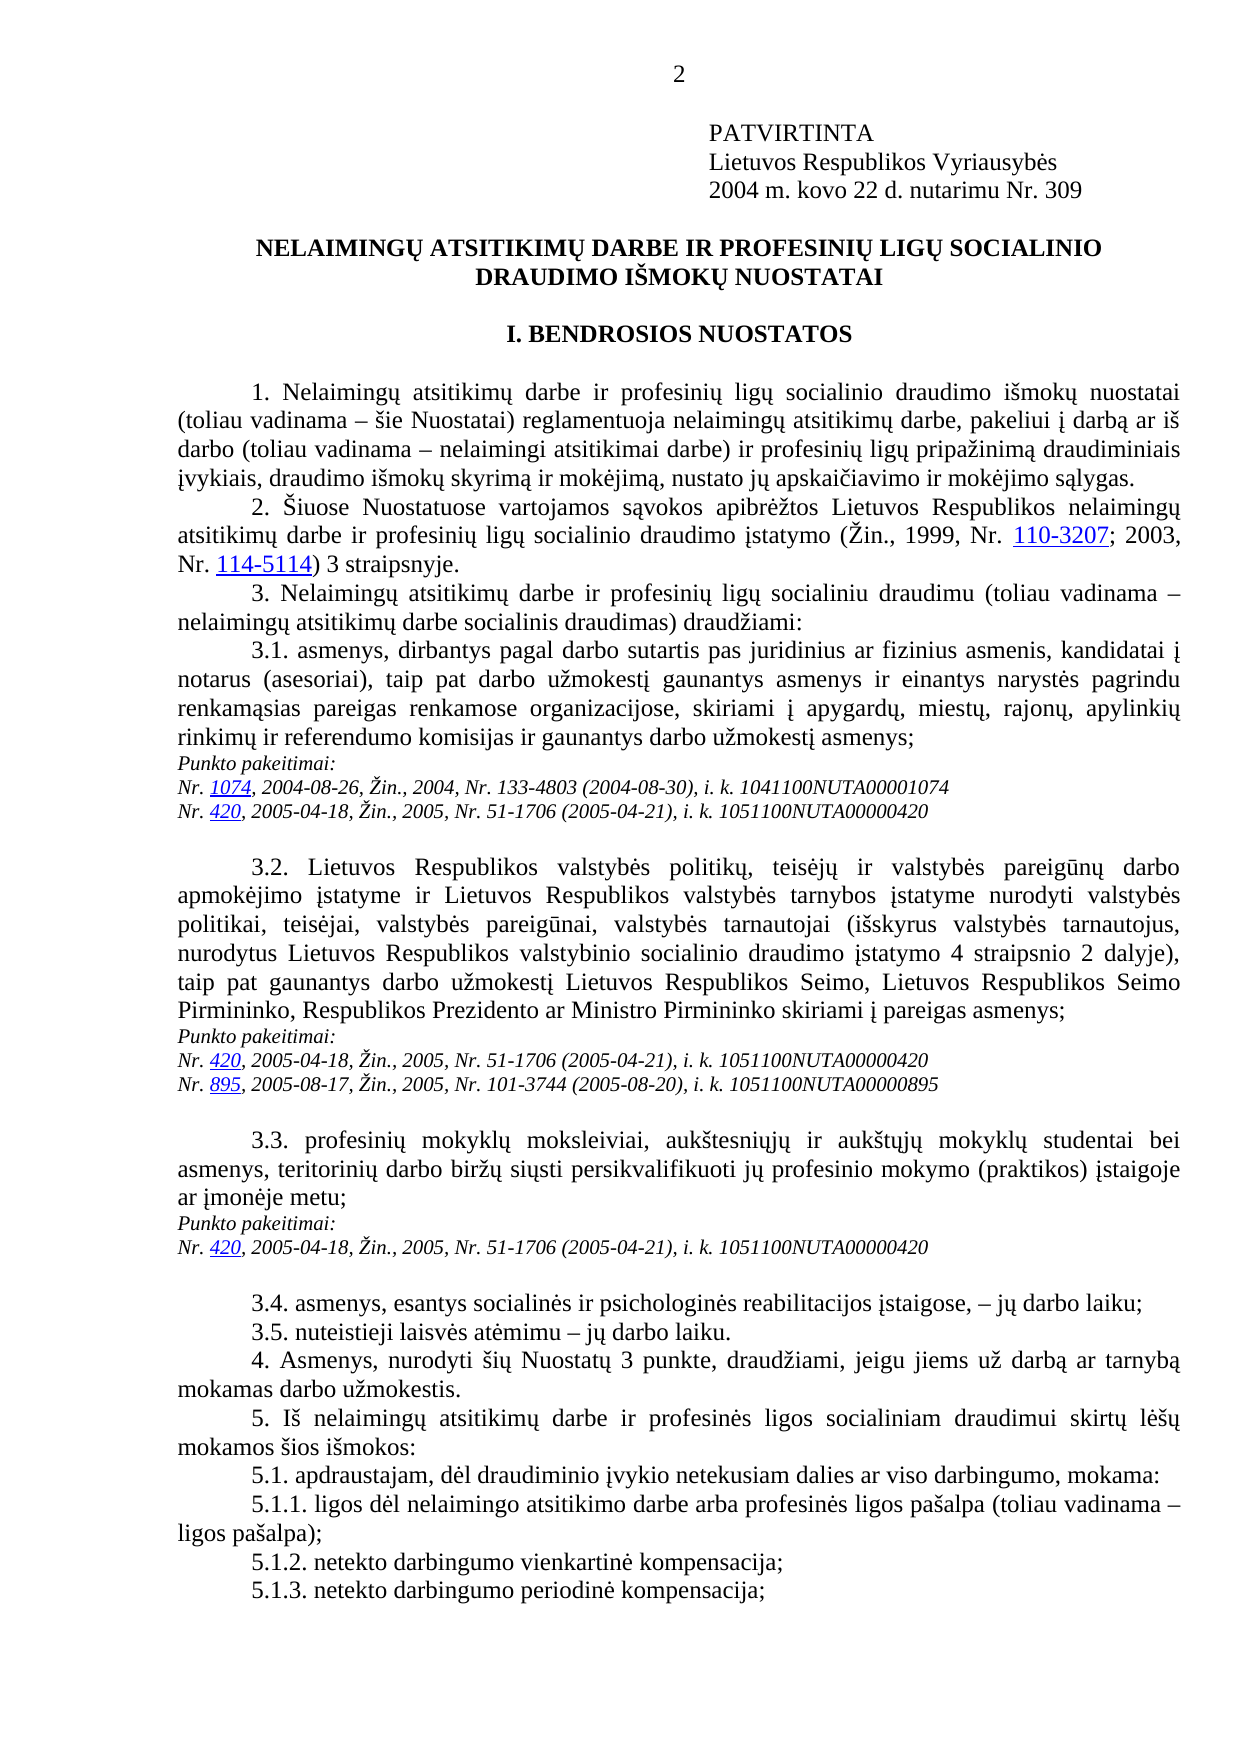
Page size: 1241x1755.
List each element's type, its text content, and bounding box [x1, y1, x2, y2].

text Punkto pakeitimai: [177, 1024, 1181, 1048]
text Nr. 1074, 2004-08-26, Žin., 2004, Nr. 133-4803 (2004-08-30), i. k. 1041100NUTA00001074 [177, 775, 1181, 799]
text 3.3. profesinių mokyklų moksleiviai, aukštesniųjų ir aukštųjų mokyklų studentai bei asmenys, teritorinių darbo biržų siųsti persikvalifikuoti jų profesinio mokymo (praktikos) įstaigoje ar įmonėje metu; [177, 1125, 1181, 1211]
text Punkto pakeitimai: [177, 751, 1181, 775]
text NELAIMINGŲ ATSITIKIMŲ DARBE IR PROFESINIŲ LIGŲ SOCIALINIO [177, 233, 1181, 262]
text 4. Asmenys, nurodyti šių Nuostatų 3 punkte, draudžiami, jeigu jiems už darbą ar tarnybą mokamas darbo užmokestis. [177, 1346, 1181, 1403]
text I. BENDROSIOS NUOSTATOS [177, 319, 1181, 348]
text 5.1.2. netekto darbingumo vienkartinė kompensacija; [177, 1547, 1181, 1576]
text 5.1.3. netekto darbingumo periodinė kompensacija; [177, 1576, 1181, 1604]
text 3.5. nuteistieji laisvės atėmimu – jų darbo laiku. [177, 1317, 1181, 1346]
text 3.1. asmenys, dirbantys pagal darbo sutartis pas juridinius ar fizinius asmenis, kandidatai į notarus (asesoriai), taip pat darbo užmokestį gaunantys asmenys ir einantys narystės pagrindu renkamąsias pareigas renkamose organizacijose, skiriami į apygardų, miestų, rajonų, apylinkių rinkimų ir referendumo komisijas ir gaunantys darbo užmokestį asmenys; [177, 636, 1181, 751]
text 2004 m. kovo 22 d. nutarimu Nr. 309 [177, 176, 1181, 204]
text 3. Nelaimingų atsitikimų darbe ir profesinių ligų socialiniu draudimu (toliau vadinama – nelaimingų atsitikimų darbe socialinis draudimas) draudžiami: [177, 578, 1181, 636]
text 2. Šiuose Nuostatuose vartojamos sąvokos apibrėžtos Lietuvos Respublikos nelaimingų atsitikimų darbe ir profesinių ligų socialinio draudimo įstatymo (Žin., 1999, Nr. 110-3207; 2003, Nr. 114-5114) 3 straipsnyje. [177, 492, 1181, 578]
text Nr. 420, 2005-04-18, Žin., 2005, Nr. 51-1706 (2005-04-21), i. k. 1051100NUTA00000420 [177, 1235, 1181, 1259]
text 1. Nelaimingų atsitikimų darbe ir profesinių ligų socialinio draudimo išmokų nuostatai (toliau vadinama – šie Nuostatai) reglamentuoja nelaimingų atsitikimų darbe, pakeliui į darbą ar iš darbo (toliau vadinama – nelaimingi atsitikimai darbe) ir profesinių ligų pripažinimą draudiminiais įvykiais, draudimo išmokų skyrimą ir mokėjimą, nustato jų apskaičiavimo ir mokėjimo sąlygas. [177, 377, 1181, 492]
text Nr. 895, 2005-08-17, Žin., 2005, Nr. 101-3744 (2005-08-20), i. k. 1051100NUTA00000895 [177, 1072, 1181, 1096]
text Nr. 420, 2005-04-18, Žin., 2005, Nr. 51-1706 (2005-04-21), i. k. 1051100NUTA00000420 [177, 799, 1181, 823]
text 5. Iš nelaimingų atsitikimų darbe ir profesinės ligos socialiniam draudimui skirtų lėšų mokamos šios išmokos: [177, 1403, 1181, 1461]
text 3.4. asmenys, esantys socialinės ir psichologinės reabilitacijos įstaigose, – jų darbo laiku; [177, 1288, 1181, 1317]
text 5.1.1. ligos dėl nelaimingo atsitikimo darbe arba profesinės ligos pašalpa (toliau vadinama – ligos pašalpa); [177, 1489, 1181, 1547]
text PATVIRTINTA [709, 118, 1181, 147]
text DRAUDIMO IŠMOKŲ NUOSTATAI [177, 262, 1181, 291]
text Lietuvos Respublikos Vyriausybės [177, 147, 1181, 176]
text Punkto pakeitimai: [177, 1211, 1181, 1235]
text Nr. 420, 2005-04-18, Žin., 2005, Nr. 51-1706 (2005-04-21), i. k. 1051100NUTA00000420 [177, 1048, 1181, 1072]
text 3.2. Lietuvos Respublikos valstybės politikų, teisėjų ir valstybės pareigūnų darbo apmokėjimo įstatyme ir Lietuvos Respublikos valstybės tarnybos įstatyme nurodyti valstybės politikai, teisėjai, valstybės pareigūnai, valstybės tarnautojai (išskyrus valstybės tarnautojus, nurodytus Lietuvos Respublikos valstybinio socialinio draudimo įstatymo 4 straipsnio 2 dalyje), taip pat gaunantys darbo užmokestį Lietuvos Respublikos Seimo, Lietuvos Respublikos Seimo Pirmininko, Respublikos Prezidento ar Ministro Pirmininko skiriami į pareigas asmenys; [177, 852, 1181, 1024]
text 5.1. apdraustajam, dėl draudiminio įvykio netekusiam dalies ar viso darbingumo, mokama: [177, 1461, 1181, 1489]
